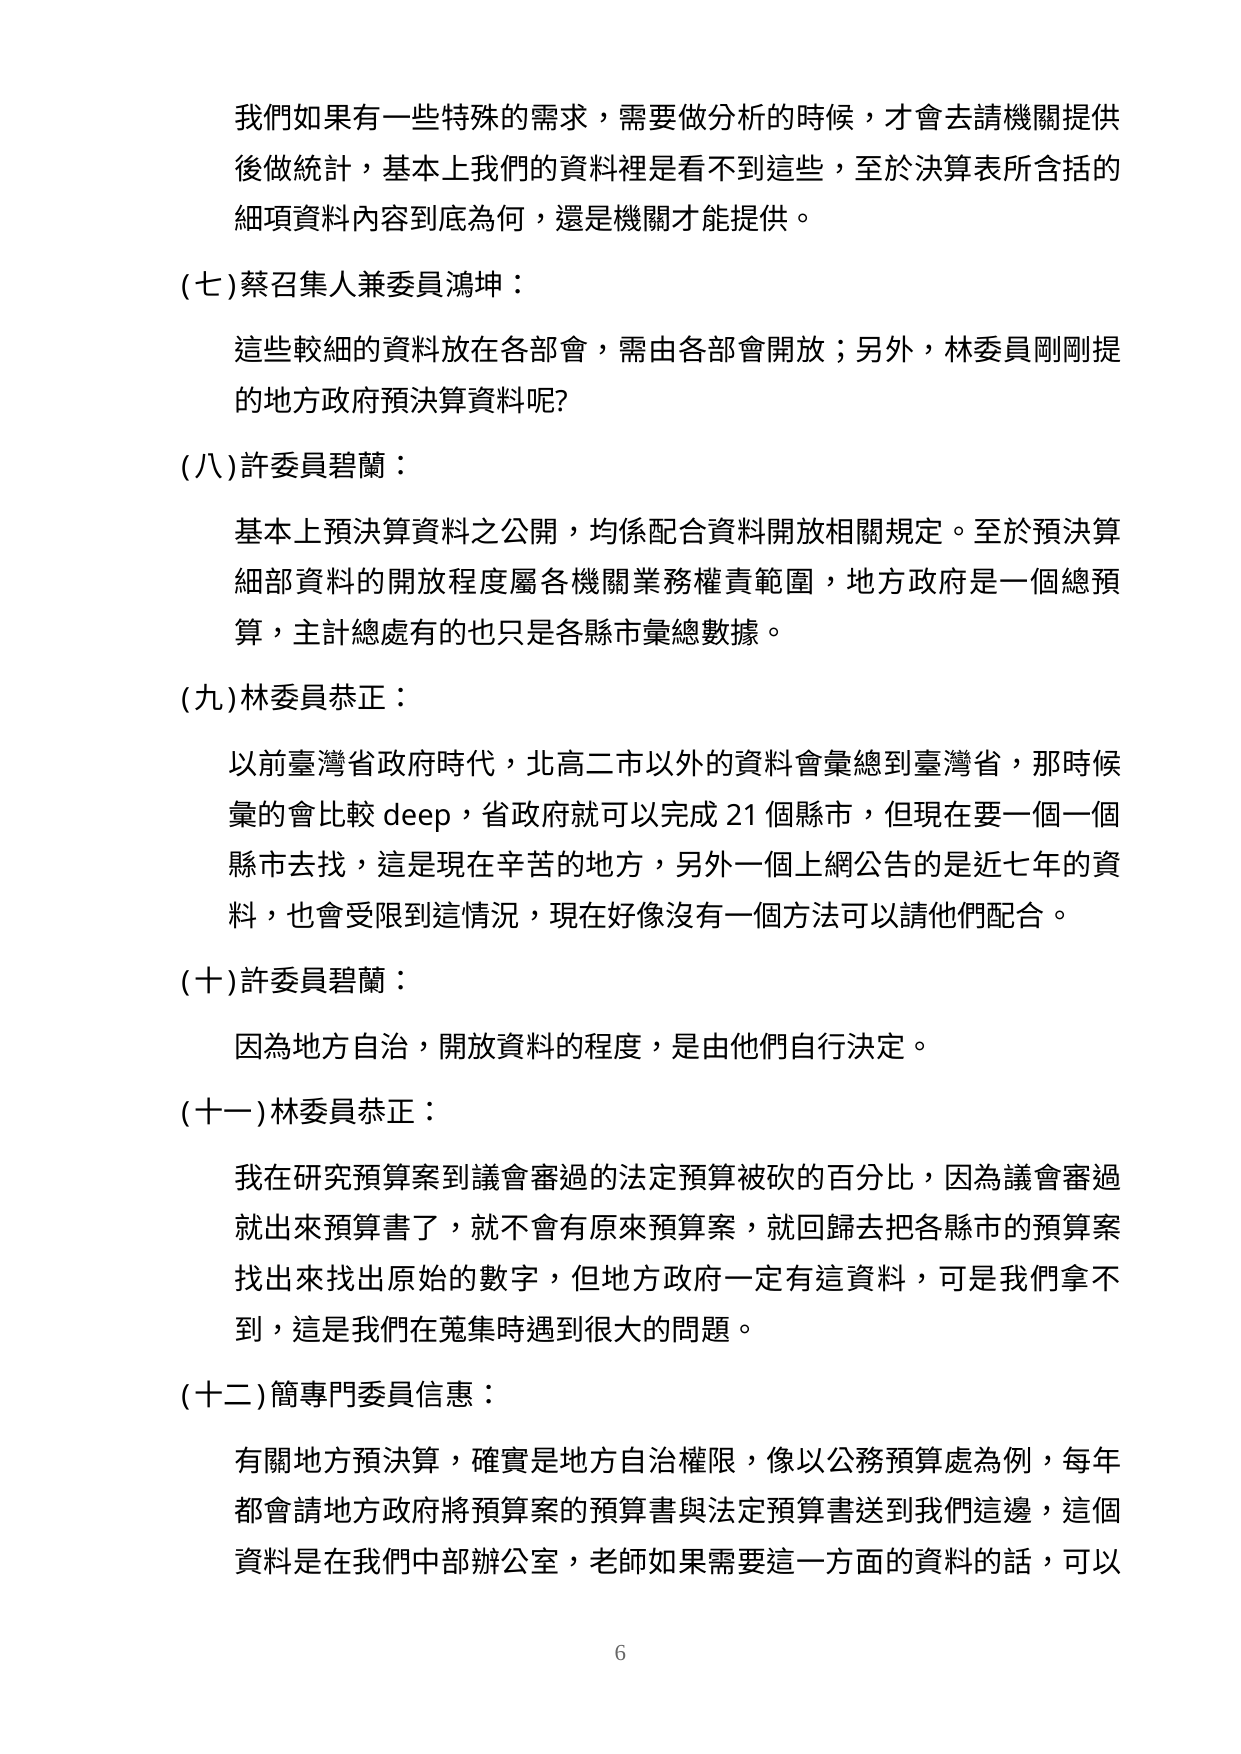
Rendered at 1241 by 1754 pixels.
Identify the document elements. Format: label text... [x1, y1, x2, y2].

list 林委員恭正： [176, 1089, 1122, 1131]
list 蔡召集人兼委員鴻坤： [176, 261, 1122, 304]
list 以前臺灣省政府時代，北高二市以外的資料會彙總到臺灣省，那時候彙的會比較deep，省政府就可以完成21個縣市，但現在要一個一個縣市去找，這是現在辛苦的地方，另外一個上網公告的是近七年的資料，也會受限到這情況，現在好像沒有一個方法可以請他們配合。 [228, 740, 1122, 935]
list 我在研究預算案到議會審過的法定預算被砍的百分比，因為議會審過就出來預算書了，就不會有原來預算案，就回歸去把各縣市的預算案找出來找出原始的數字，但地方政府一定有這資料，可是我們拿不到，這是我們在蒐集時遇到很大的問題。 [234, 1154, 1122, 1349]
list 許委員碧蘭： [176, 443, 1122, 485]
list 簡專門委員信惠： [176, 1372, 1122, 1414]
list 基本上預決算資料之公開，均係配合資料開放相關規定。至於預決算細部資料的開放程度屬各機關業務權責範圍，地方政府是一個總預算，主計總處有的也只是各縣市彙總數據。 [234, 508, 1122, 652]
list 這些較細的資料放在各部會，需由各部會開放；另外，林委員剛剛提的地方政府預決算資料呢? [234, 327, 1122, 420]
list 許委員碧蘭： [176, 958, 1122, 1000]
list 我們如果有一些特殊的需求，需要做分析的時候，才會去請機關提供後做統計，基本上我們的資料裡是看不到這些，至於決算表所含括的細項資料內容到底為何，還是機關才能提供。 [234, 94, 1122, 238]
list 有關地方預決算，確實是地方自治權限，像以公務預算處為例，每年都會請地方政府將預算案的預算書與法定預算書送到我們這邊，這個資料是在我們中部辦公室，老師如果需要這一方面的資料的話，可以 [234, 1437, 1122, 1581]
list 林委員恭正： [176, 675, 1122, 717]
list 因為地方自治，開放資料的程度，是由他們自行決定。 [234, 1023, 1122, 1066]
